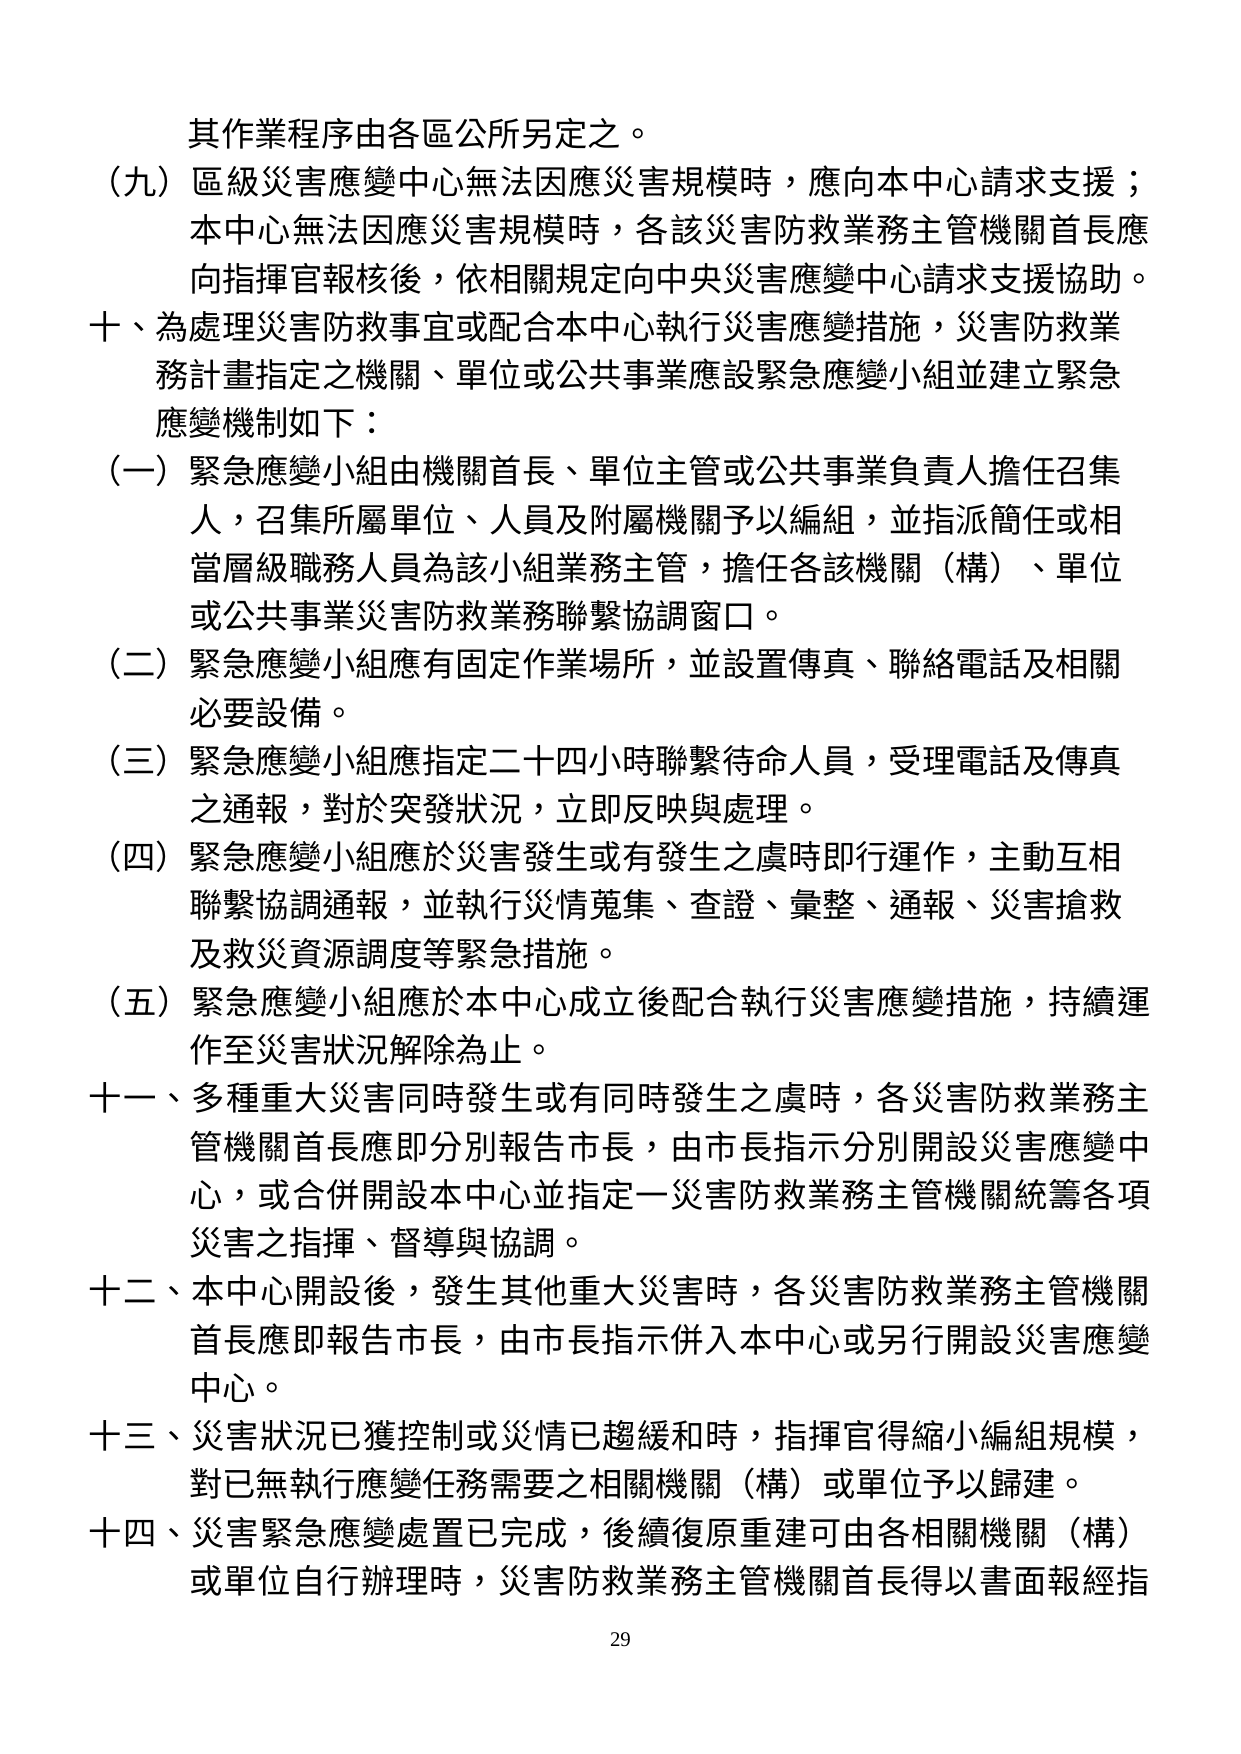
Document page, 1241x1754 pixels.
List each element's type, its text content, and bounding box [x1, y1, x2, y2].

text 十二、本中心開設後，發生其他重大災害時，各災害防救業務主管機關首長應即報告市長，由市長指示併入本中心或另行開設災害應變中心。 [89, 1265, 1152, 1410]
text 十三、災害狀況已獲控制或災情已趨緩和時，指揮官得縮小編組規模，對已無執行應變任務需要之相關機關（構）或單位予以歸建。 [89, 1410, 1152, 1506]
text （四）緊急應變小組應於災害發生或有發生之虞時即行運作，主動互相聯繫協調通報，並執行災情蒐集、查證、彙整、通報、災害搶救及救災資源調度等緊急措施。 [89, 831, 1152, 976]
text 十四、災害緊急應變處置已完成，後續復原重建可由各相關機關（構）或單位自行辦理時，災害防救業務主管機關首長得以書面報經指 [89, 1506, 1152, 1603]
text 十、為處理災害防救事宜或配合本中心執行災害應變措施，災害防救業務計畫指定之機關、單位或公共事業應設緊急應變小組並建立緊急應變機制如下： [89, 301, 1152, 445]
text （二）緊急應變小組應有固定作業場所，並設置傳真、聯絡電話及相關必要設備。 [89, 638, 1152, 734]
text （五）緊急應變小組應於本中心成立後配合執行災害應變措施，持續運作至災害狀況解除為止。 [89, 976, 1152, 1072]
text 十一、多種重大災害同時發生或有同時發生之虞時，各災害防救業務主管機關首長應即分別報告市長，由市長指示分別開設災害應變中心，或合併開設本中心並指定一災害防救業務主管機關統籌各項災害之指揮、督導與協調。 [89, 1072, 1152, 1265]
text （九）區級災害應變中心無法因應災害規模時，應向本中心請求支援；本中心無法因應災害規模時，各該災害防救業務主管機關首長應向指揮官報核後，依相關規定向中央災害應變中心請求支援協助。 [89, 156, 1152, 301]
text （三）緊急應變小組應指定二十四小時聯繫待命人員，受理電話及傳真之通報，對於突發狀況，立即反映與處理。 [89, 734, 1152, 831]
text （八）區級災害應變中心開設時，依各區級災害應變中心作業程序辦理；其作業程序由各區公所另定之。 [89, 108, 1152, 156]
text （一）緊急應變小組由機關首長、單位主管或公共事業負責人擔任召集人，召集所屬單位、人員及附屬機關予以編組，並指派簡任或相當層級職務人員為該小組業務主管，擔任各該機關（構）、單位或公共事業災害防救業務聯繫協調窗口。 [89, 445, 1152, 638]
